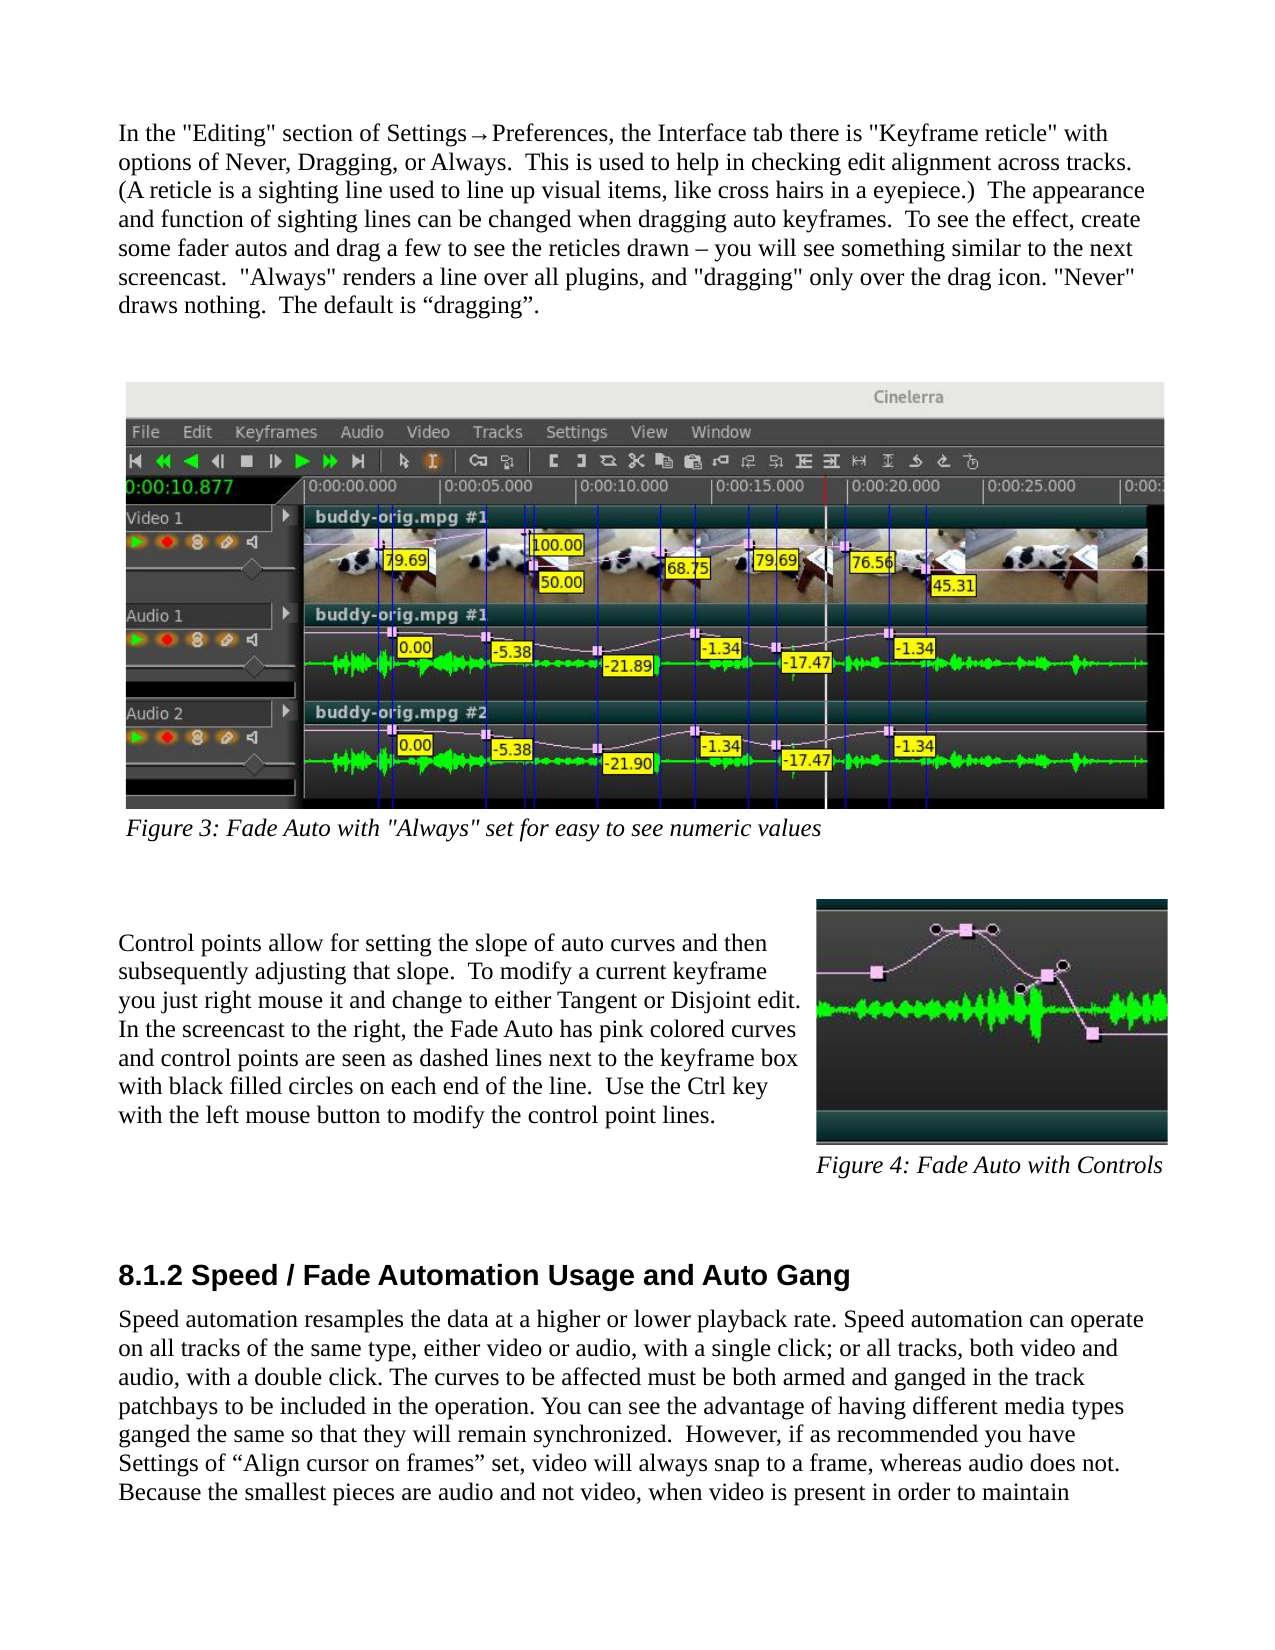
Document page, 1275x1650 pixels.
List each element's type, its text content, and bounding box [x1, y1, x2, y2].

text subsequently adjusting that slope. To modify a current keyframe [118, 956, 816, 985]
text and control points are seen as dashed lines next to the keyframe box [118, 1043, 816, 1071]
picture [125, 382, 1165, 809]
subtitle 8.1.2 Speed / Fade Automation Usage and Auto Gang [118, 1258, 1157, 1292]
text with black filled circles on each end of the line. Use the Ctrl key [118, 1071, 816, 1100]
picture [816, 899, 1168, 1145]
text Figure 3: Fade Auto with "Always" set for easy to see numeric values [126, 809, 1164, 841]
text Control points allow for setting the slope of auto curves and then [118, 928, 816, 956]
text In the screencast to the right, the Fade Auto has pink colored curves [118, 1014, 816, 1043]
text patchbays to be included in the operation. You can see the advantage of having different media types [118, 1391, 1157, 1419]
text with the left mouse button to modify the control point lines. [118, 1100, 816, 1129]
text on all tracks of the same type, either video or audio, with a single click; or all tracks, both video and [118, 1333, 1157, 1362]
text In the "Editing" section of Settings→Preferences, the Interface tab there is "Keyframe reticle" with options of Never, Dragging, or Always. This is used to help in checking edit alignment across tracks. (A reticle is a sighting line used to line up visual items, like cross hairs in a eyepiece.) The appearance and function of sighting lines can be changed when dragging auto keyframes. To see the effect, create some fader autos and drag a few to see the reticles drawn – you will see something similar to the next screencast. "Always" renders a line over all plugins, and "dragging" only over the drag icon. "Never" draws nothing. The default is “dragging”. [118, 118, 1157, 319]
text Speed automation resamples the data at a higher or lower playback rate. Speed automation can operate [118, 1304, 1157, 1333]
text you just right mouse it and change to either Tangent or Disjoint edit. [118, 985, 816, 1014]
text audio, with a double click. The curves to be affected must be both armed and ganged in the track [118, 1362, 1157, 1391]
text ganged the same so that they will remain synchronized. However, if as recommended you have Settings of “Align cursor on frames” set, video will always snap to a frame, whereas audio does not. Because the smallest pieces are audio and not video, when video is present in order to maintain [118, 1419, 1157, 1506]
text Figure 4: Fade Auto with Controls [816, 1145, 1168, 1179]
